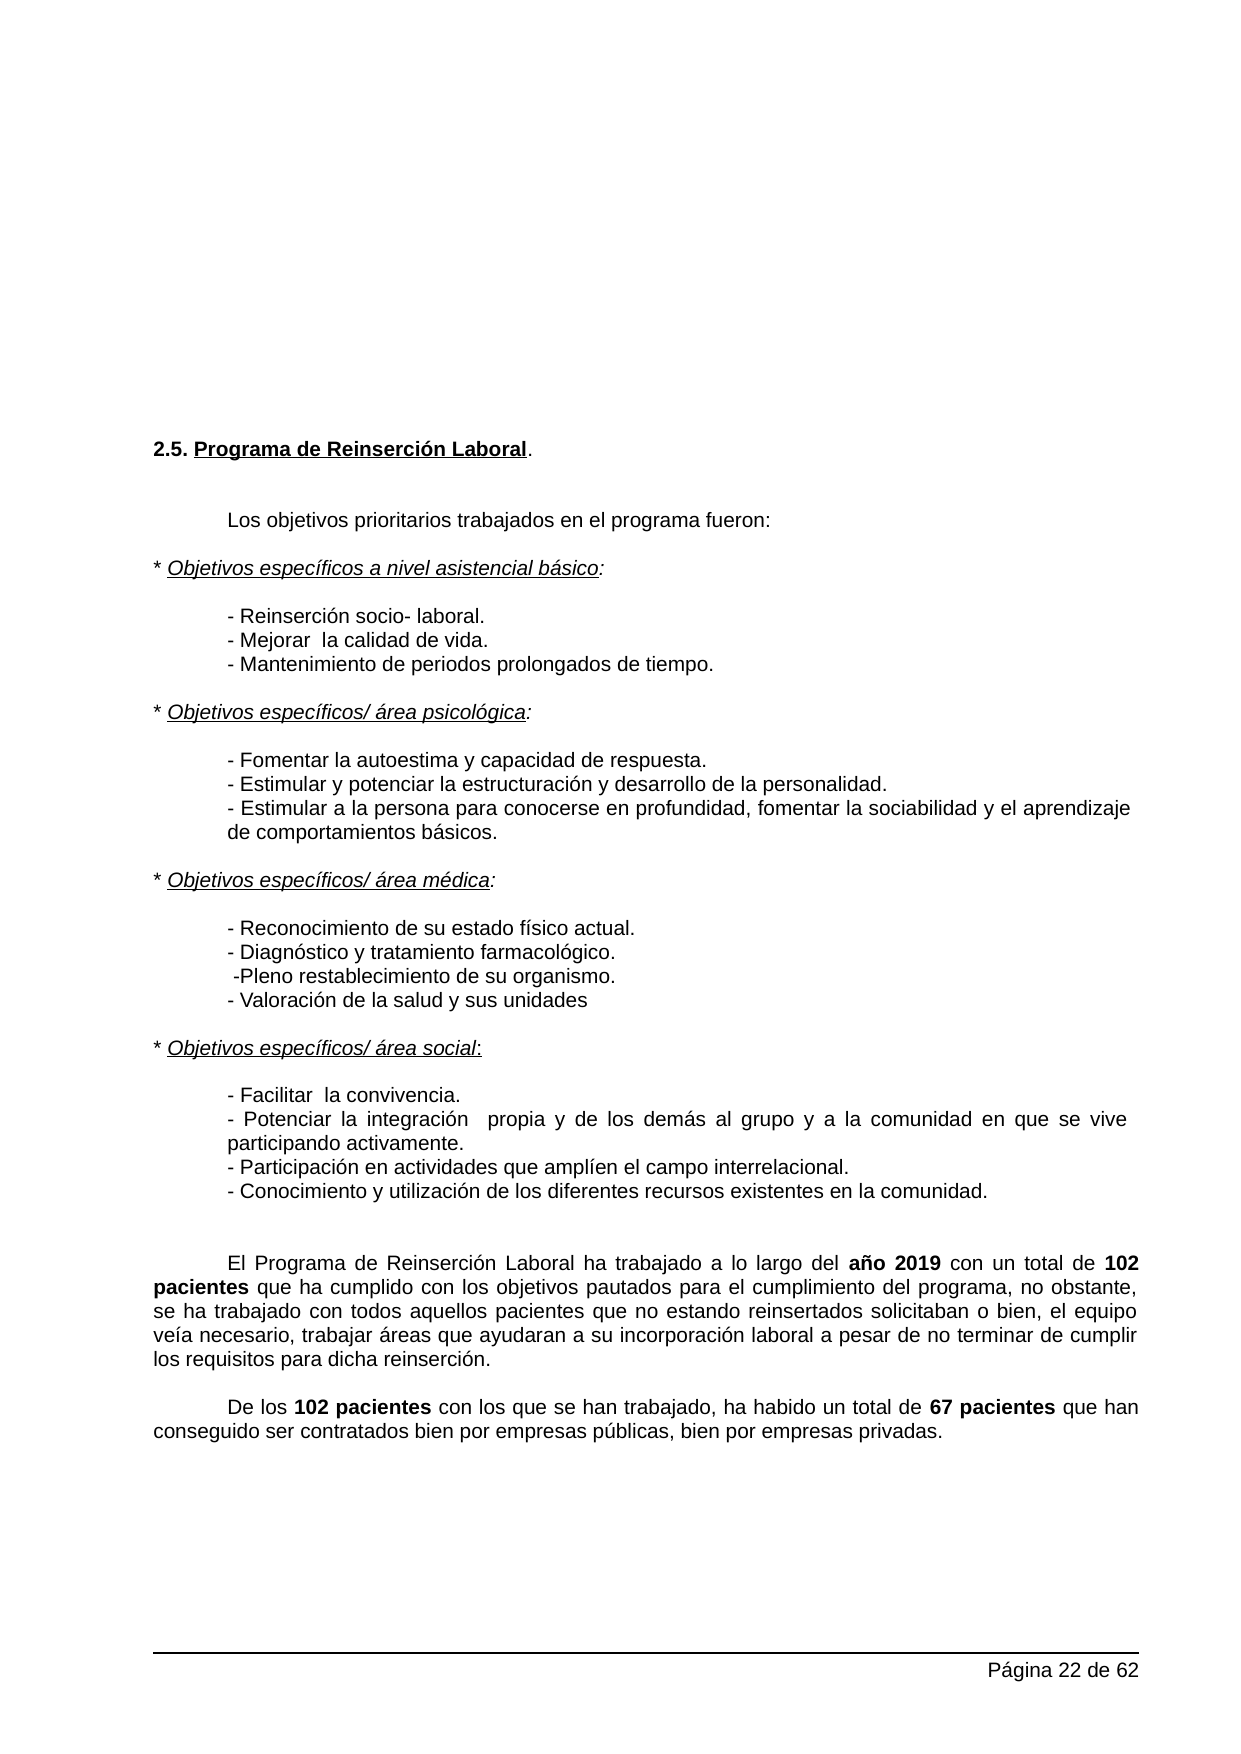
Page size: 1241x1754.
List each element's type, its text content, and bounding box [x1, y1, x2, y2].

text - Mantenimiento de periodos prolongados de tiempo. [153, 652, 1139, 676]
text * Objetivos específicos a nivel asistencial básico: [153, 556, 1139, 580]
text - Reinserción socio- laboral. [153, 604, 1139, 628]
text - Participación en actividades que amplíen el campo interrelacional. [153, 1155, 1139, 1179]
text - Potenciar la integración propia y de los demás al grupo y a la comunidad en que se vive participando activamente. [153, 1107, 1139, 1155]
text De los 102 pacientes con los que se han trabajado, ha habido un total de 67 pacientes que han conseguido ser contratados bien por empresas públicas, bien por empresas privadas. [153, 1395, 1139, 1443]
text * Objetivos específicos/ área social: [153, 1035, 1139, 1059]
text -Pleno restablecimiento de su organismo. [153, 963, 1139, 987]
text - Reconocimiento de su estado físico actual. [153, 916, 1139, 939]
text - Fomentar la autoestima y capacidad de respuesta. [153, 748, 1139, 772]
text - Mejorar la calidad de vida. [153, 628, 1139, 652]
text - Valoración de la salud y sus unidades [153, 987, 1139, 1011]
text 2.5. Programa de Reinserción Laboral. [153, 436, 1139, 460]
text * Objetivos específicos/ área psicológica: [153, 700, 1139, 724]
text - Diagnóstico y tratamiento farmacológico. [153, 939, 1139, 963]
text - Estimular a la persona para conocerse en profundidad, fomentar la sociabilidad y el aprendizaje de comportamientos básicos. [153, 796, 1139, 844]
text - Conocimiento y utilización de los diferentes recursos existentes en la comunidad. [153, 1179, 1139, 1203]
text - Facilitar la convivencia. [153, 1083, 1139, 1107]
text Los objetivos prioritarios trabajados en el programa fueron: [153, 508, 1139, 532]
text El Programa de Reinserción Laboral ha trabajado a lo largo del año 2019 con un total de 102 pacientes que ha cumplido con los objetivos pautados para el cumplimiento del programa, no obstante, se ha trabajado con todos aquellos pacientes que no estando reinsertados solicitaban o bien, el equipo veía necesario, trabajar áreas que ayudaran a su incorporación laboral a pesar de no terminar de cumplir los requisitos para dicha reinserción. [153, 1251, 1139, 1371]
text - Estimular y potenciar la estructuración y desarrollo de la personalidad. [153, 772, 1139, 796]
text * Objetivos específicos/ área médica: [153, 868, 1139, 892]
